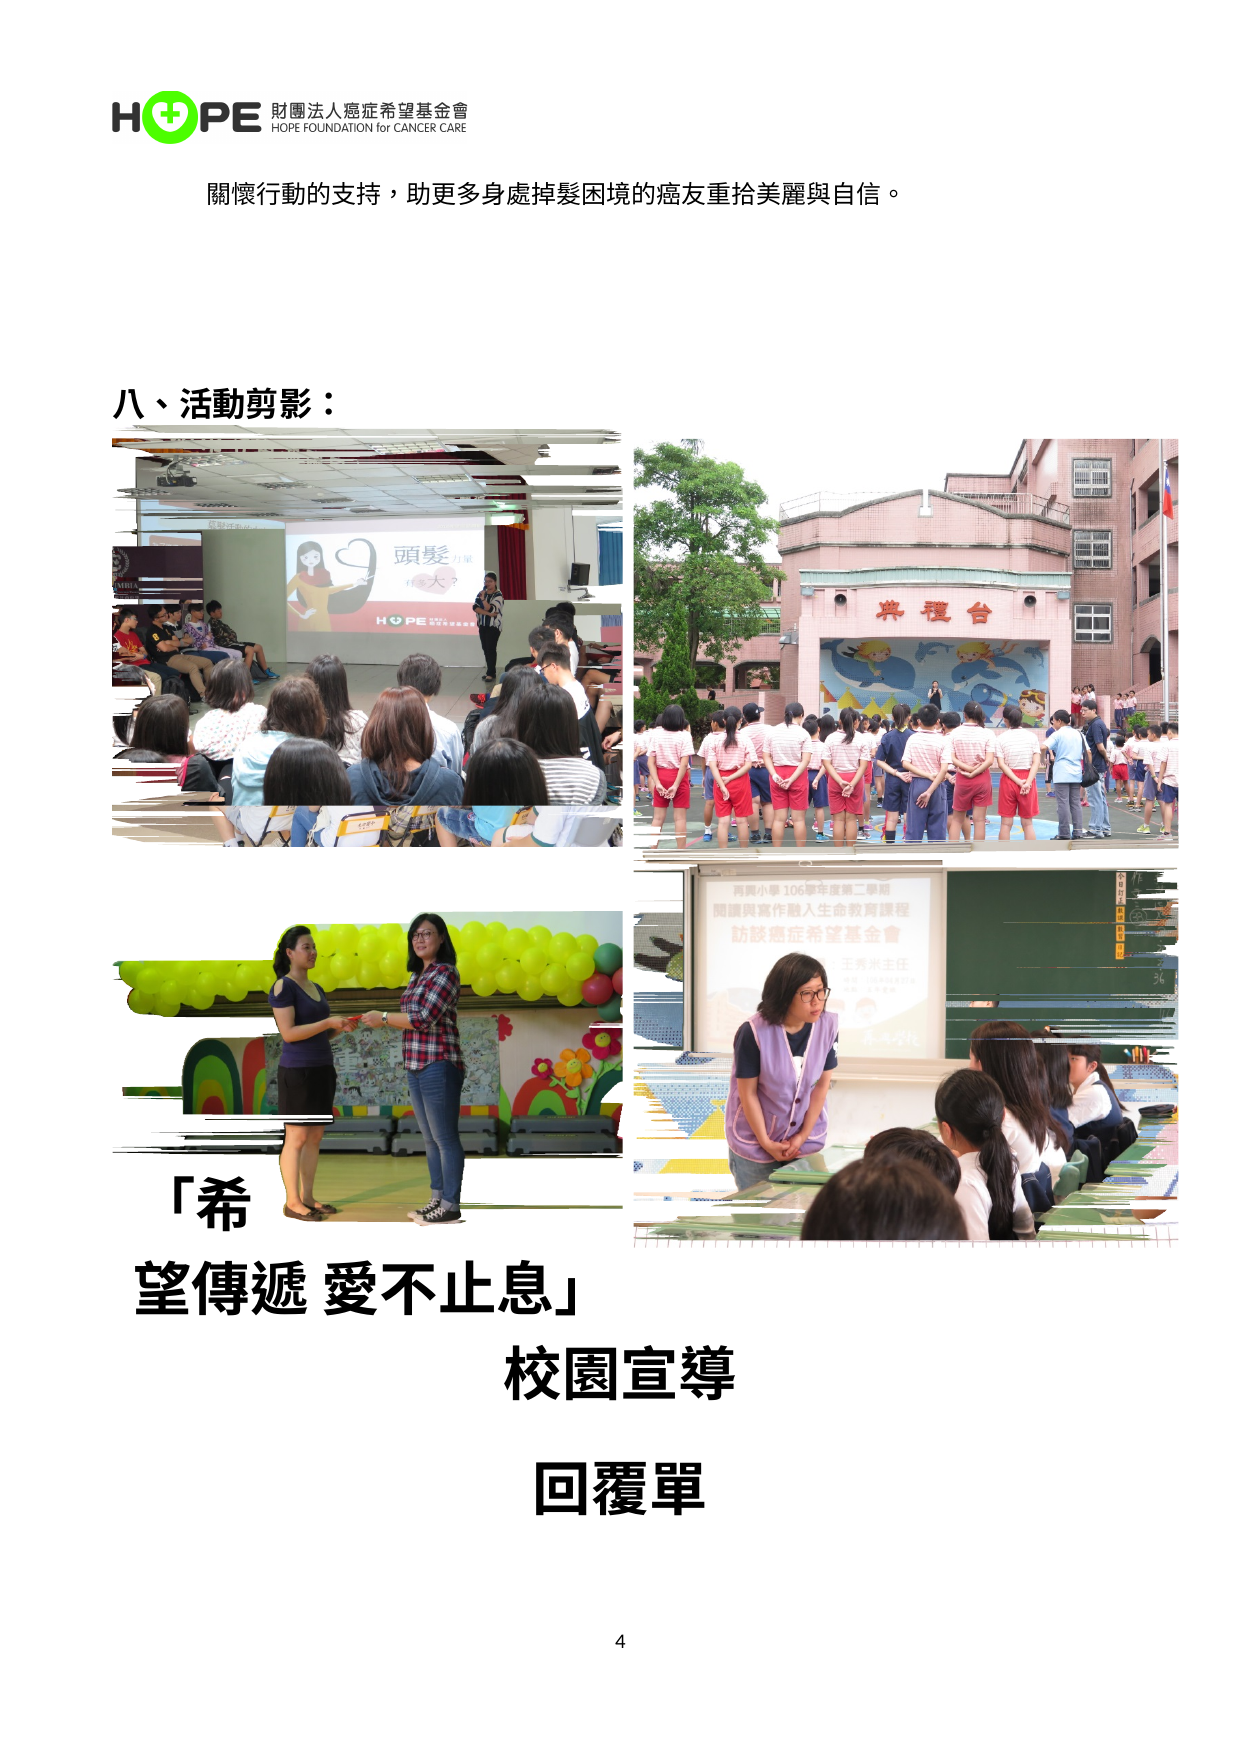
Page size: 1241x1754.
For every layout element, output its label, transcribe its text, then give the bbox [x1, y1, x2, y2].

text 「希望傳遞 愛不止息」校園宣導 [112, 567, 1128, 1412]
list 關懷行動的支持，助更多身處掉髮困境的癌友重拾美麗與自信。 [156, 167, 1128, 213]
text 回覆單 [112, 1412, 1128, 1537]
text 八、活動剪影： [112, 361, 1126, 423]
